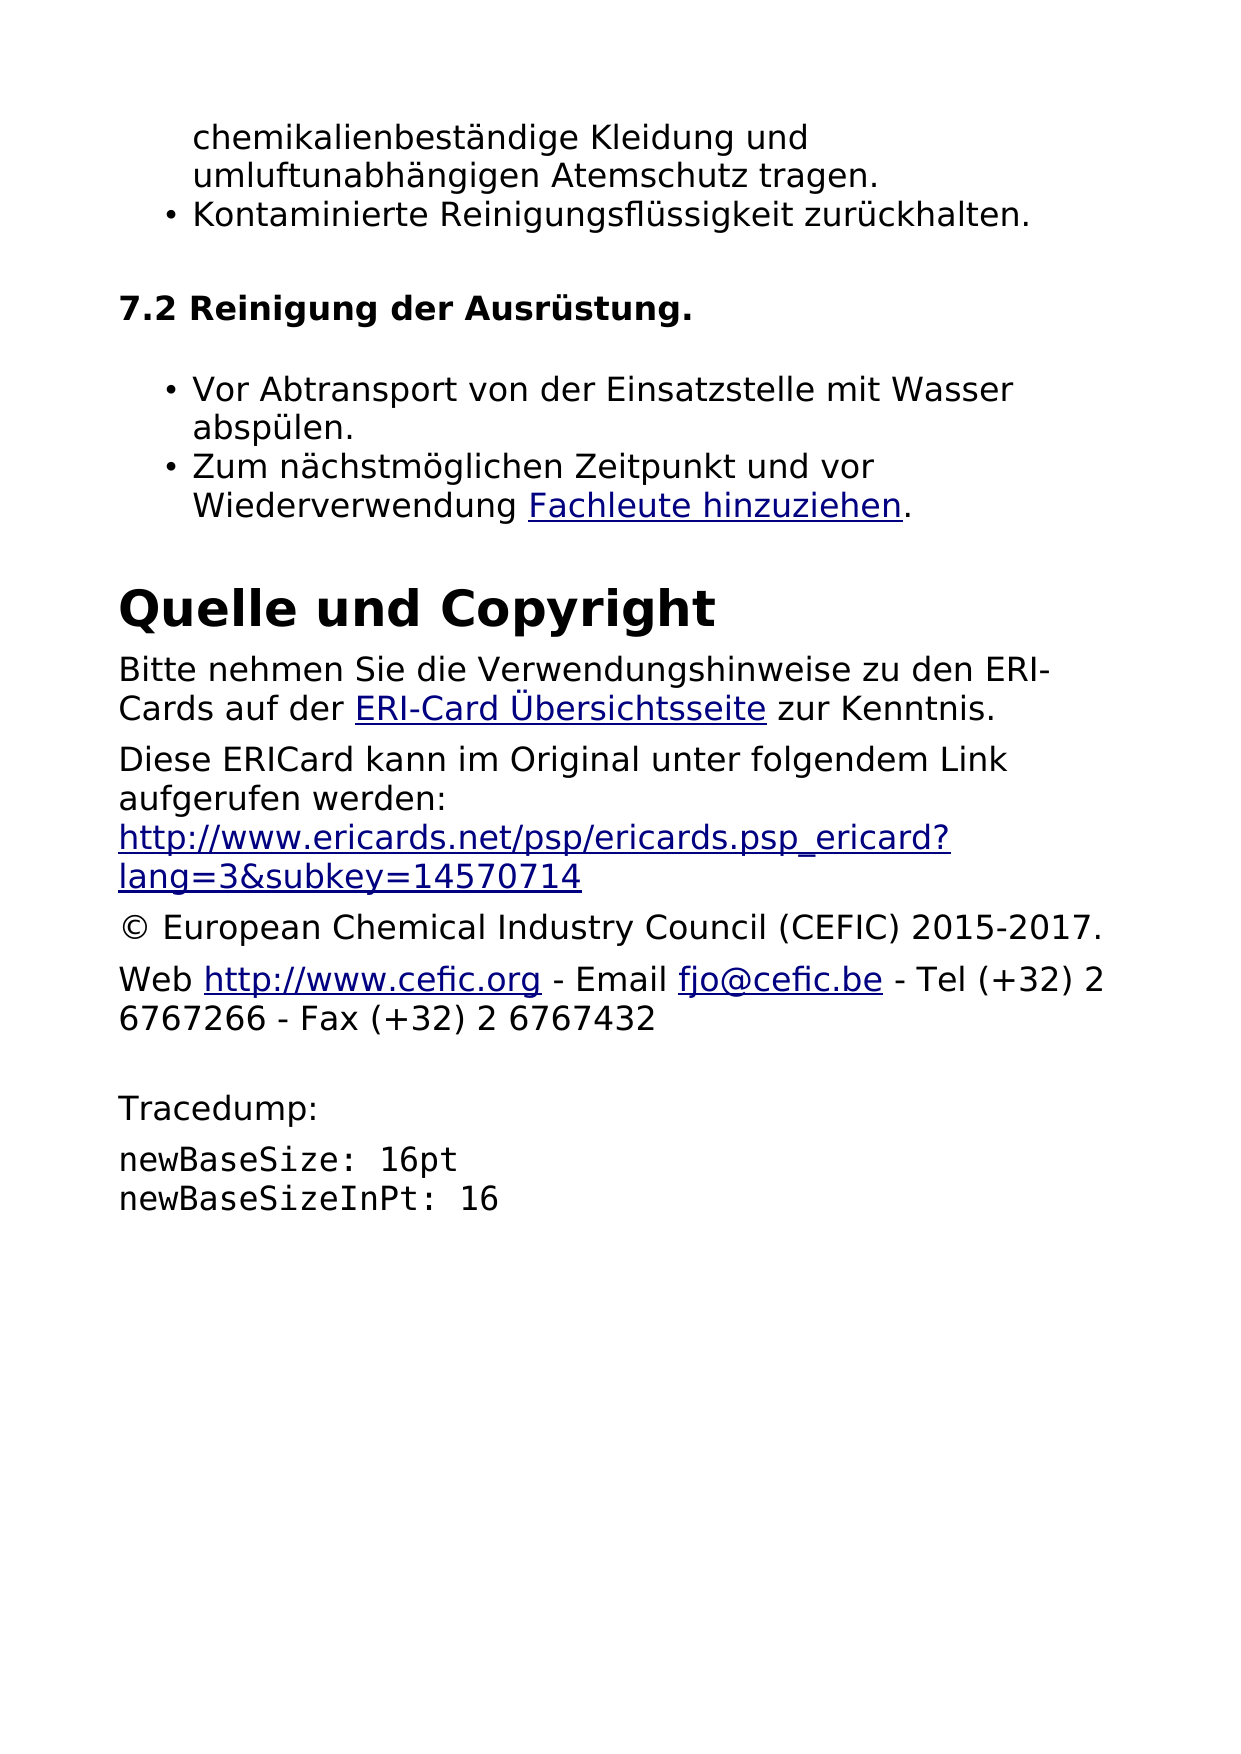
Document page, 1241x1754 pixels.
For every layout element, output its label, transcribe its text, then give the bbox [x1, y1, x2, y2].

list chemikalienbeständige Kleidung und umluftunabhängigen Atemschutz tragen. [177, 118, 1122, 196]
list Kontaminierte Reinigungsflüssigkeit zurückhalten. [177, 196, 1122, 235]
text newBaseSize: 16pt newBaseSizeInPt: 16 [118, 1141, 1122, 1218]
list Zum nächstmöglichen Zeitpunkt und vor Wiederverwendung Fachleute hinzuziehen. [177, 448, 1122, 525]
text Tracedump: [118, 1050, 1122, 1128]
subtitle Quelle und Copyright [118, 580, 1122, 638]
text Bitte nehmen Sie die Verwendungshinweise zu den ERI-Cards auf der ERI-Card Übersichtsseite zur Kenntnis. [118, 651, 1122, 728]
text Web http://www.cefic.org - Email fjo@cefic.be - Tel (+32) 2 6767266 - Fax (+32) 2 6767432 [118, 960, 1122, 1038]
list Vor Abtransport von der Einsatzstelle mit Wasser abspülen. [177, 370, 1122, 448]
subtitle 7.2 Reinigung der Ausrüstung. [118, 289, 1122, 328]
text © European Chemical Industry Council (CEFIC) 2015-2017. [118, 909, 1122, 948]
text Diese ERICard kann im Original unter folgendem Link aufgerufen werden: http://www.ericards.net/psp/ericards.psp_ericard?lang=3&subkey=14570714 [118, 741, 1122, 896]
